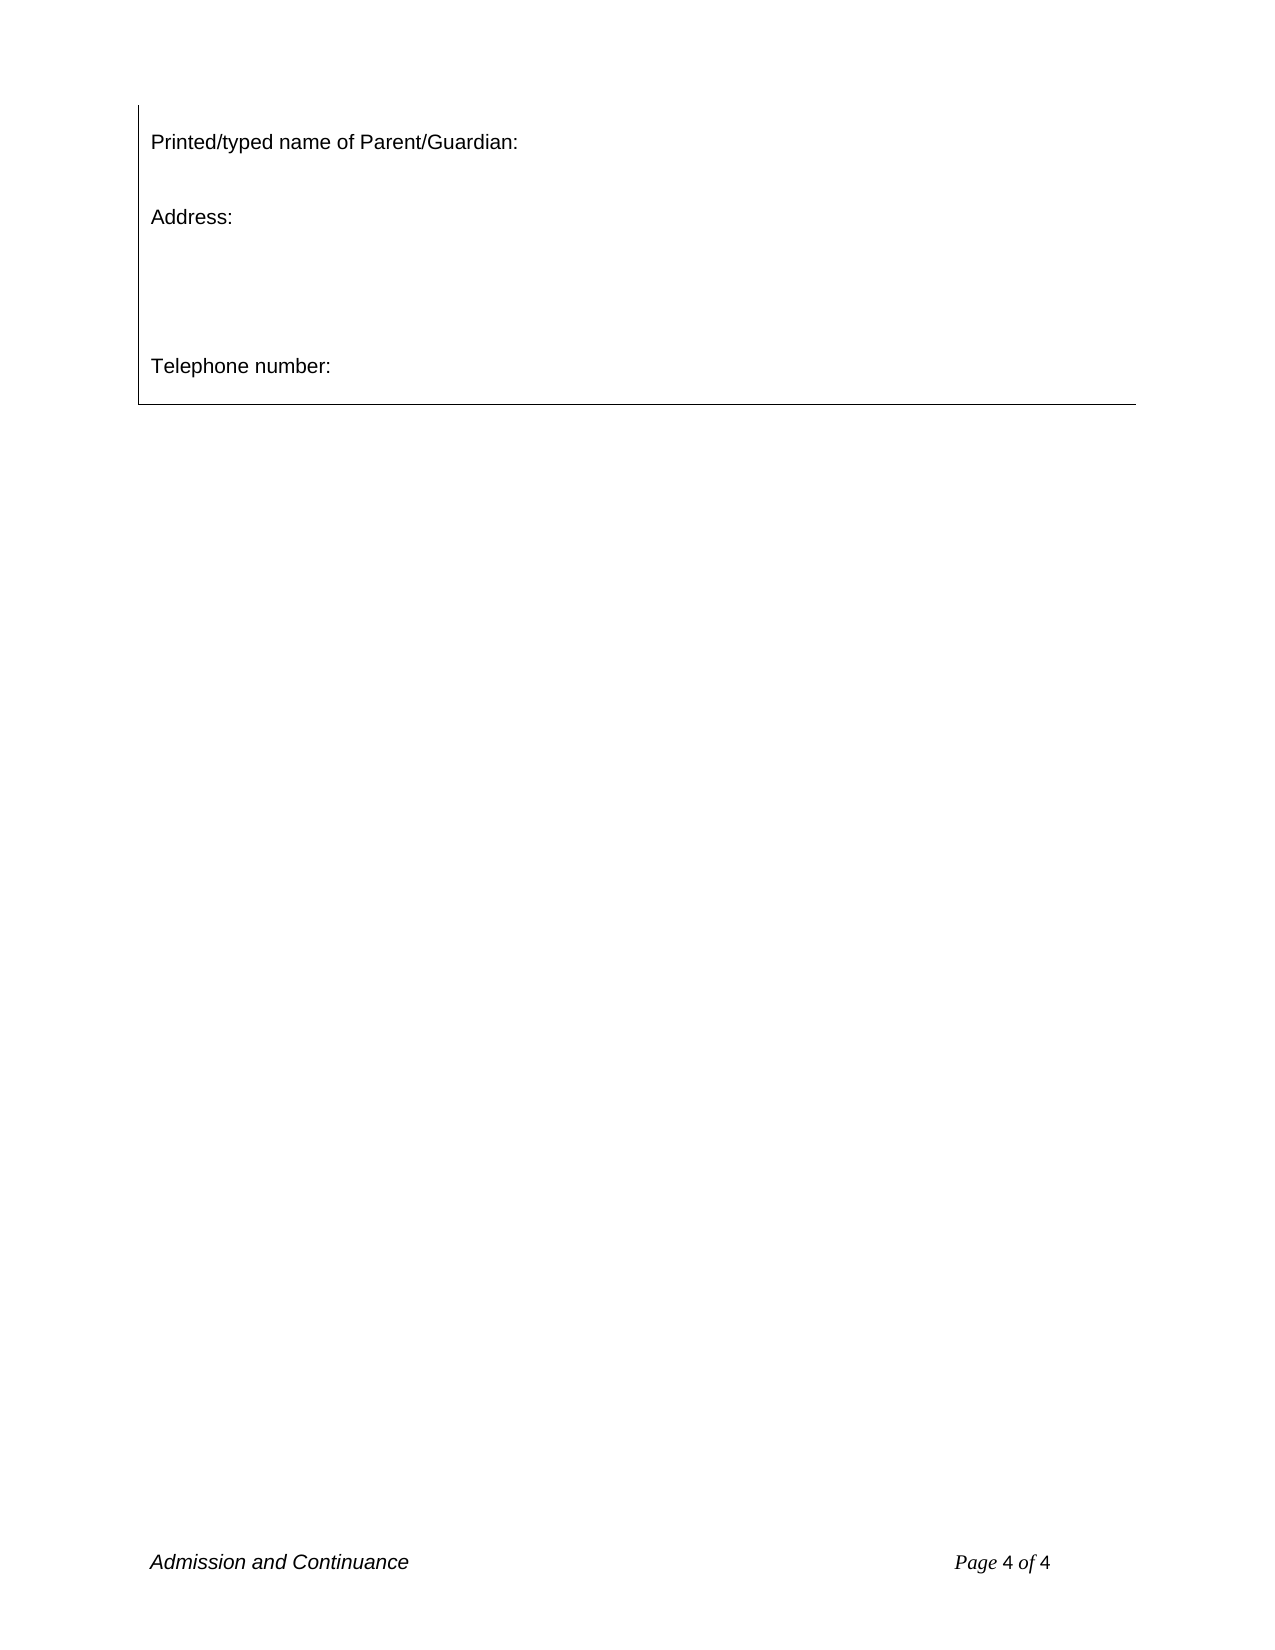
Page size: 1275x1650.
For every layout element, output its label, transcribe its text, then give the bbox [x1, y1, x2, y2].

table_cell [139, 255, 1136, 329]
table_cell Printed/typed name of Parent/Guardian: [139, 105, 1136, 180]
table_cell Telephone number: [139, 329, 1136, 404]
table_cell Address: [139, 180, 1136, 255]
